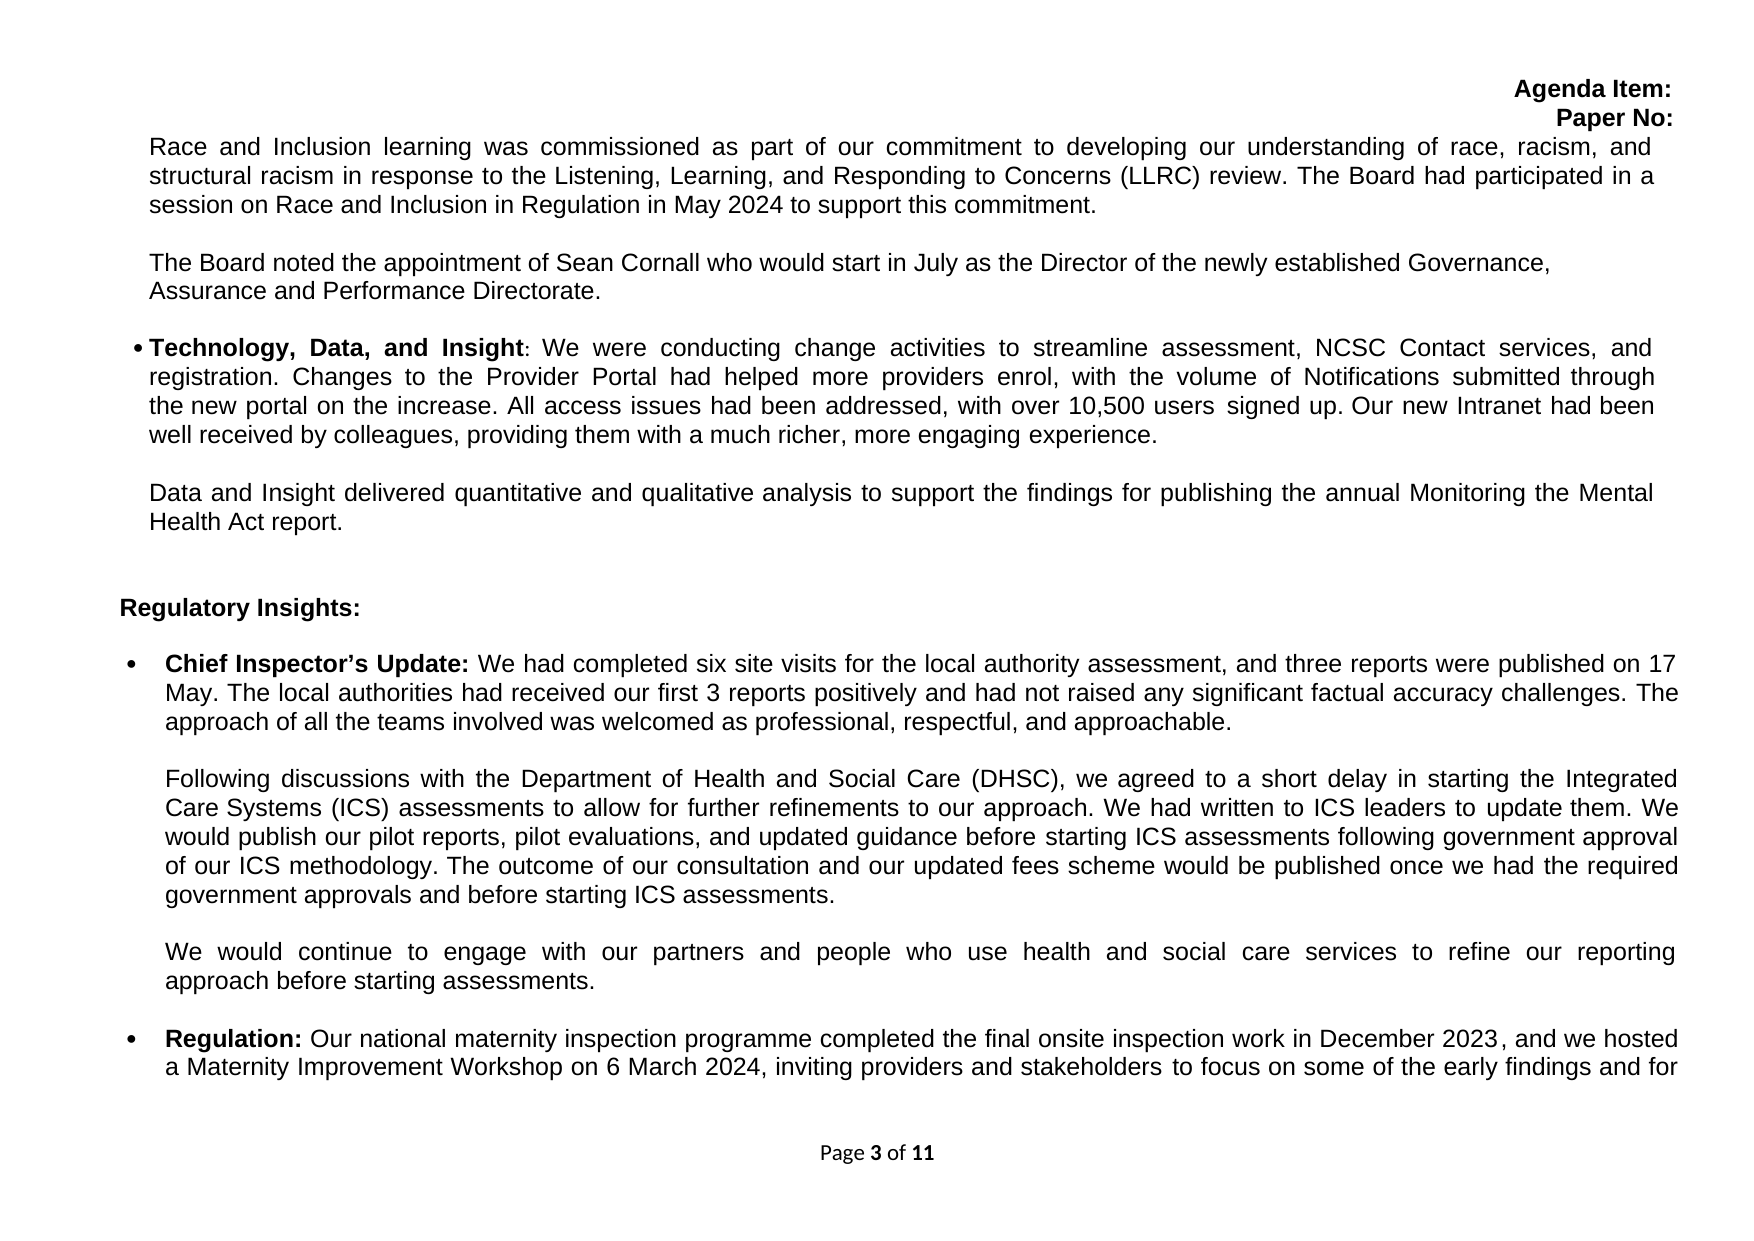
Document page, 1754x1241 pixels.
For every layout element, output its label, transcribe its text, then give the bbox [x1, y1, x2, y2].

list Race and Inclusion learning was commissioned as part of our commitment to developing our understanding of race, racism, and structural racism in response to the Listening, Learning, and Responding to Concerns (LLRC) review. The Board had participated in a session on Race and Inclusion in Regulation in May 2024 to support this commitment. [149, 132, 1655, 219]
list Following discussions with the Department of Health and Social Care (DHSC), we agreed to a short delay in starting the Integrated Care Systems (ICS) assessments to allow for further refinements to our approach. We had written to ICS leaders to update them. We would publish our pilot reports, pilot evaluations, and updated guidance before starting ICS assessments following government approval of our ICS methodology. The outcome of our consultation and our updated fees scheme would be published once we had the required government approvals and before starting ICS assessments. [165, 764, 1679, 909]
list The Board noted the appointment of Sean Cornall who would start in July as the Director of the newly established Governance, Assurance and Performance Directorate. [149, 248, 1655, 333]
list We would continue to engage with our partners and people who use health and social care services to refine our reporting approach before starting assessments. [165, 937, 1679, 995]
list Data and Insight delivered quantitative and qualitative analysis to support the findings for publishing the annual Monitoring the Mental Health Act report. [149, 478, 1655, 535]
list Technology, Data, and Insight: We were conducting change activities to streamline assessment, NCSC Contact services, and registration. Changes to the Provider Portal had helped more providers enrol, with the volume of Notifications submitted through the new portal on the increase. All access issues had been addressed, with over 10,500 users signed up. Our new Intranet had been well received by colleagues, providing them with a much richer, more engaging experience. [134, 333, 1655, 449]
text Regulatory Insights: [119, 593, 1679, 649]
list Chief Inspector’s Update: We had completed six site visits for the local authority assessment, and three reports were published on 17 May. The local authorities had received our first 3 reports positively and had not raised any significant factual accuracy challenges. The approach of all the teams involved was welcomed as professional, respectful, and approachable. [127, 649, 1679, 736]
list Regulation: Our national maternity inspection programme completed the final onsite inspection work in December 2023, and we hosted a Maternity Improvement Workshop on 6 March 2024, inviting providers and stakeholders to focus on some of the early findings and for [127, 1024, 1679, 1081]
